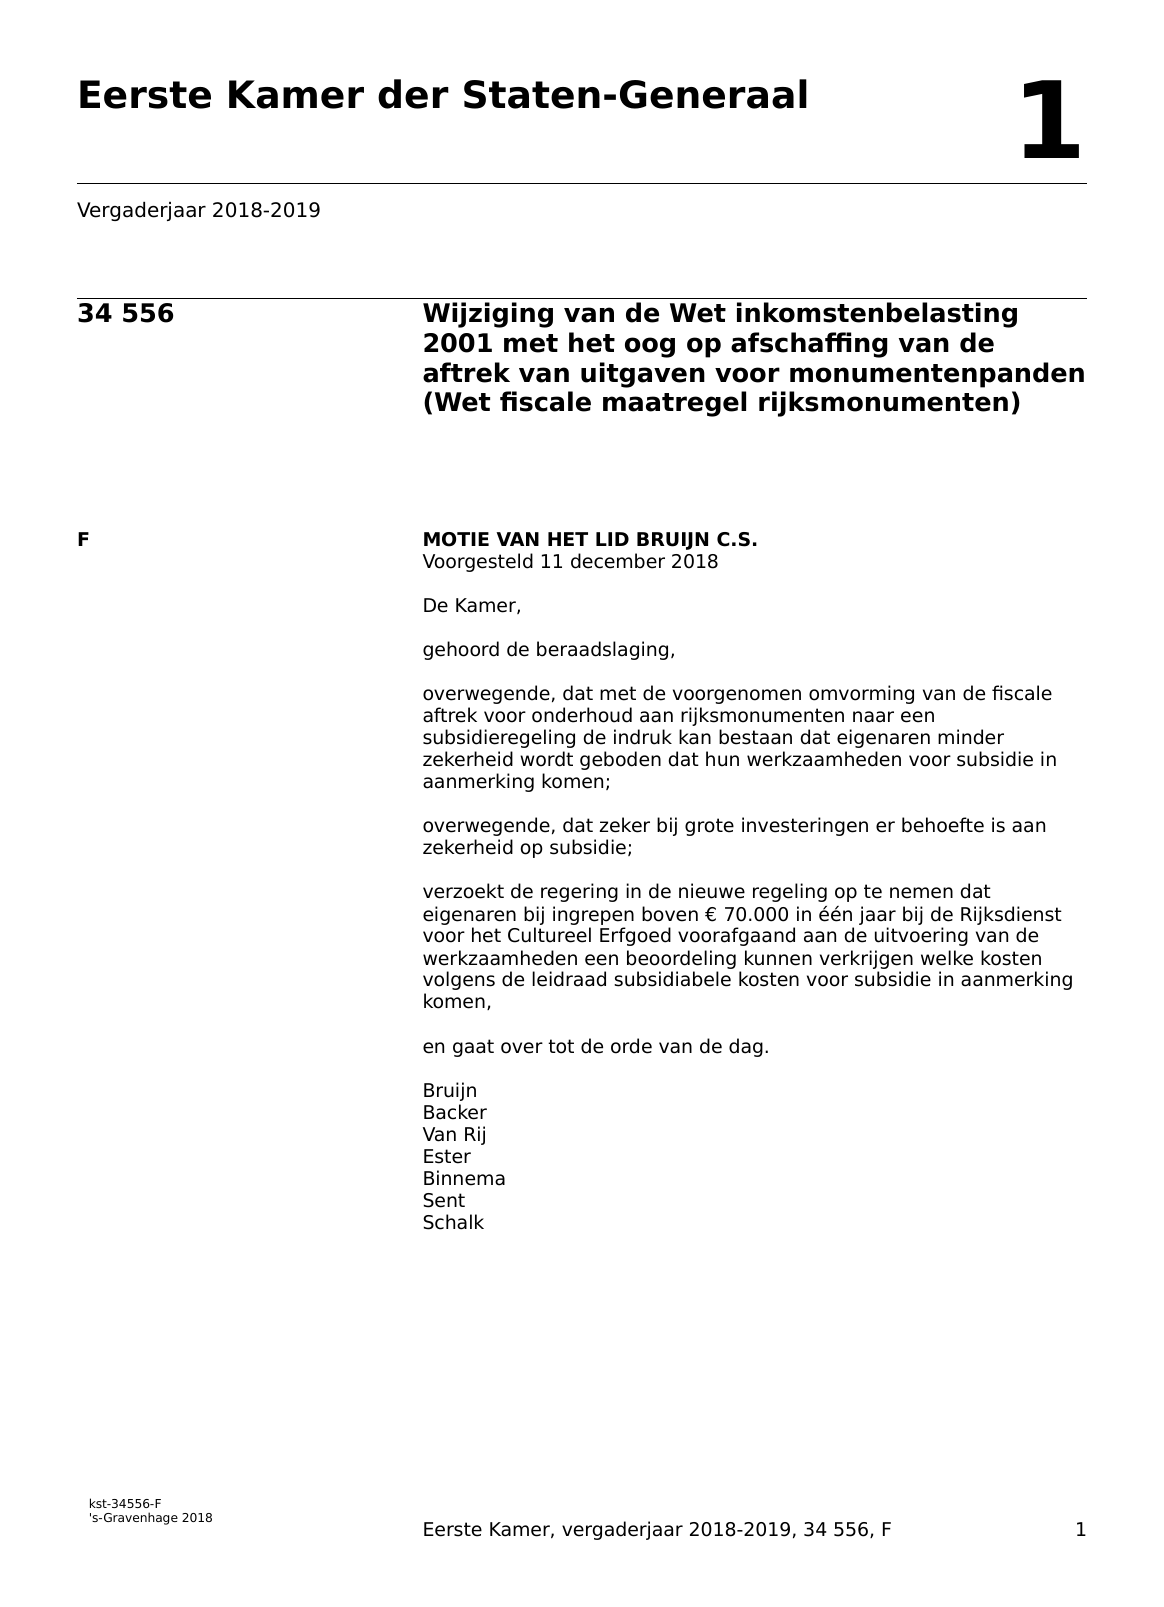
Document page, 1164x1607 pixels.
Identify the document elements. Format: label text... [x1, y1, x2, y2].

text gehoord de beraadslaging, [422, 639, 1087, 661]
text Bruijn [422, 1080, 1087, 1102]
text De Kamer, [422, 595, 1087, 617]
text Backer [422, 1102, 1087, 1124]
text en gaat over tot de orde van de dag. [422, 1036, 1087, 1057]
text Schalk [422, 1212, 1087, 1233]
subtitle F MOTIE VAN HET LID BRUIJN C.S. [77, 529, 1087, 551]
table_cell Vergaderjaar 2018-2019 [77, 184, 1087, 298]
text Sent [422, 1189, 1087, 1212]
subtitle 34 556 Wijziging van de Wet inkomstenbelasting 2001 met het oog op afschaffing van de aftrek van uitgaven voor monumentenpanden (Wet fiscale maatregel rijksmonumenten) [77, 299, 1087, 418]
text overwegende, dat met de voorgenomen omvorming van de fiscale aftrek voor onderhoud aan rijksmonumenten naar een subsidieregeling de indruk kan bestaan dat eigenaren minder zekerheid wordt geboden dat hun werkzaamheden voor subsidie in aanmerking komen; [422, 683, 1087, 793]
text verzoekt de regering in de nieuwe regeling op te nemen dat eigenaren bij ingrepen boven € 70.000 in één jaar bij de Rijksdienst voor het Cultureel Erfgoed voorafgaand aan de uitvoering van de werkzaamheden een beoordeling kunnen verkrijgen welke kosten volgens de leidraad subsidiabele kosten voor subsidie in aanmerking komen, [422, 881, 1087, 1013]
text kst-34556-F [88, 1497, 323, 1511]
text Voorgesteld 11 december 2018 [422, 551, 1087, 573]
table_header Eerste Kamer der Staten-Generaal [77, 59, 886, 183]
text overwegende, dat zeker bij grote investeringen er behoefte is aan zekerheid op subsidie; [422, 815, 1087, 859]
text Binnema [422, 1168, 1087, 1189]
text Ester [422, 1146, 1087, 1168]
table_header 1 [886, 59, 1087, 183]
text Van Rij [422, 1124, 1087, 1146]
text 's-Gravenhage 2018 [88, 1511, 323, 1525]
